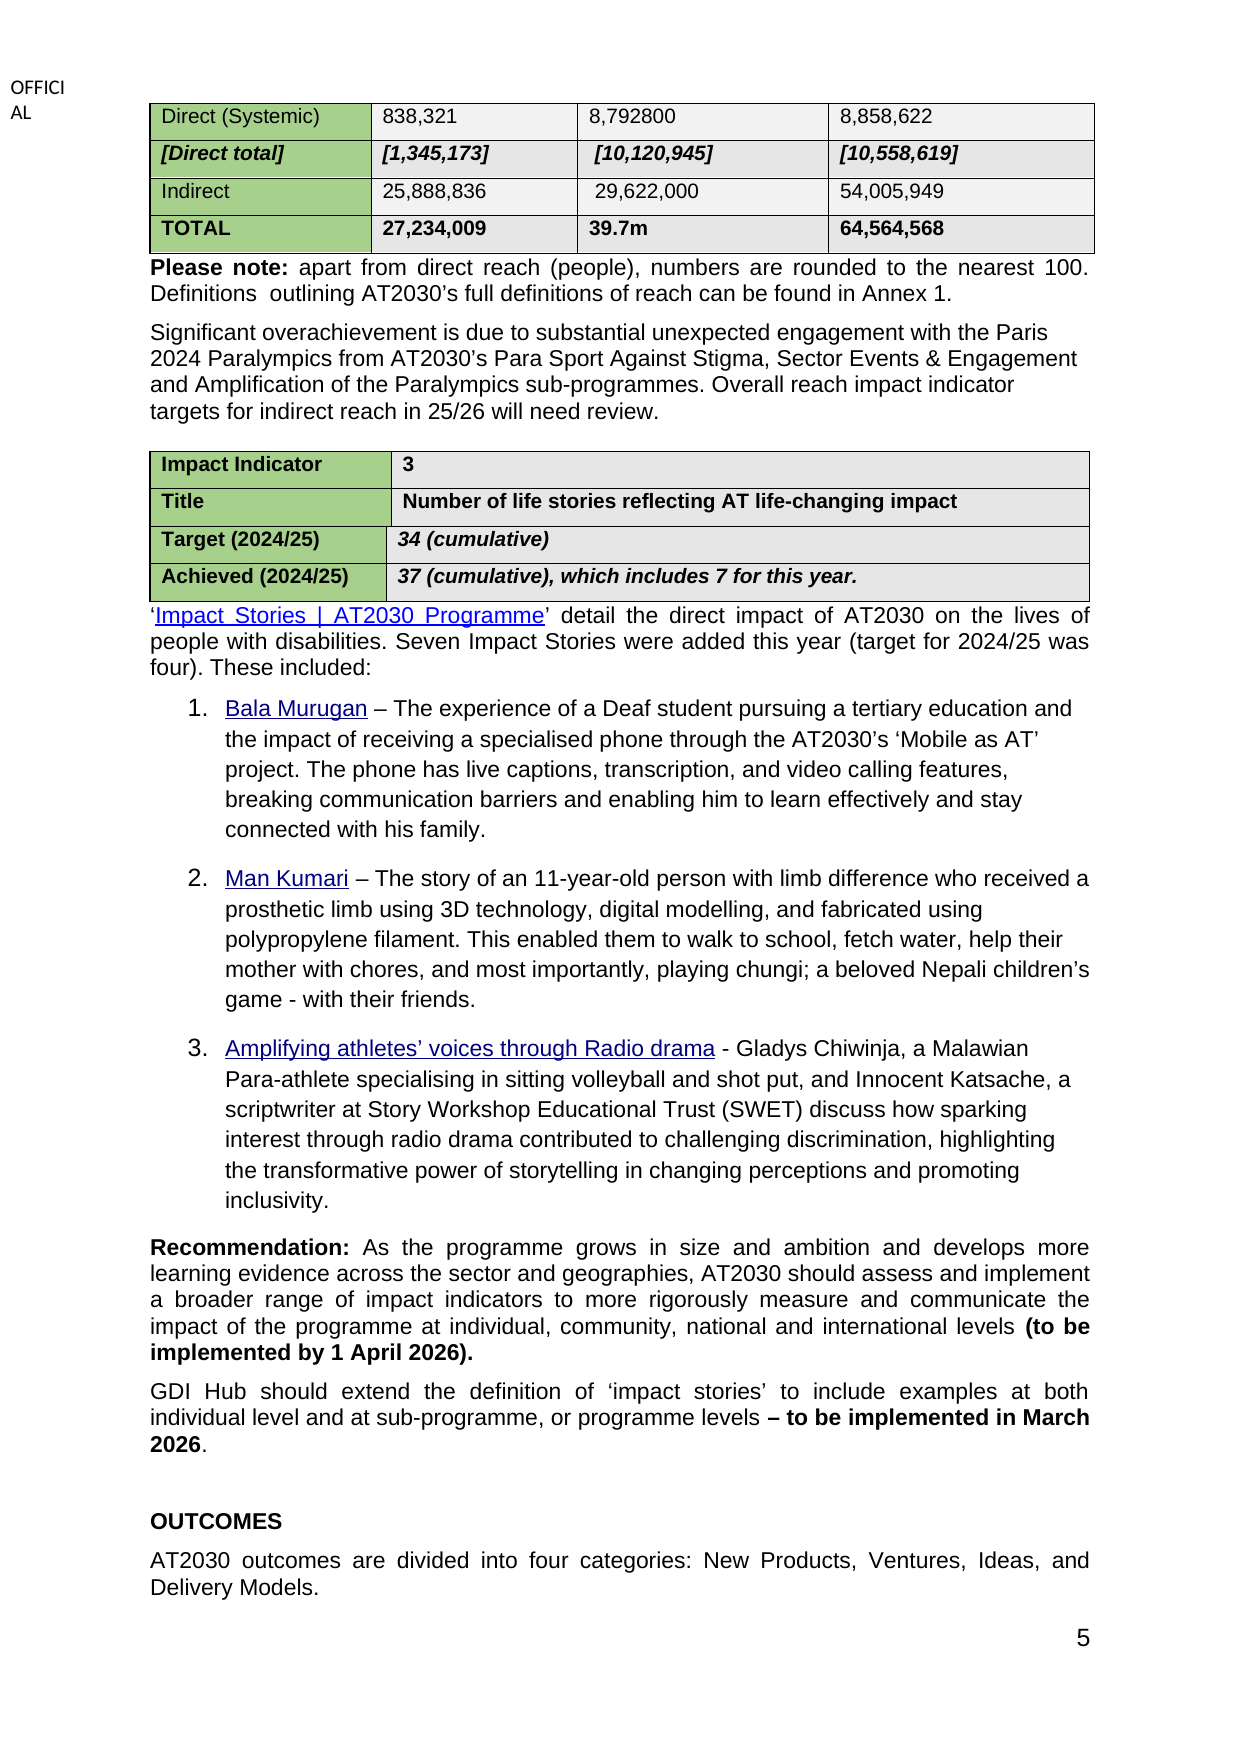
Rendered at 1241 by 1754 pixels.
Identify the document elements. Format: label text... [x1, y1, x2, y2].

table_cell [Direct total] [151, 141, 371, 177]
table_cell Indirect [151, 179, 371, 215]
list Man Kumari – The story of an 11-year-old person with limb difference who received a prosthetic limb using 3D technology, digital modelling, and fabricated using polypropylene filament. This enabled them to walk to school, fetch water, help their mother with chores, and most importantly, playing chungi; a beloved Nepali children’s game - with their friends. [187, 863, 1090, 1013]
table_cell Number of life stories reflecting AT life-changing impact [392, 489, 1089, 526]
table_cell 27,234,009 [372, 216, 577, 252]
table_cell [1,345,173] [372, 141, 577, 177]
text AT2030 outcomes are divided into four categories: New Products, Ventures, Ideas, and Delivery Models. [150, 1547, 1090, 1600]
table_cell [10,558,619] [829, 141, 1094, 177]
table_cell 54,005,949 [829, 179, 1094, 215]
table_cell 64,564,568 [829, 216, 1094, 252]
table_cell 39.7m [578, 216, 828, 252]
list Amplifying athletes’ voices through Radio drama - Gladys Chiwinja, a Malawian Para-athlete specialising in sitting volleyball and shot put, and Innocent Katsache, a scriptwriter at Story Workshop Educational Trust (SWET) discuss how sparking interest through radio drama contributed to challenging discrimination, highlighting the transformative power of storytelling in changing perceptions and promoting inclusivity. [187, 1033, 1090, 1213]
table_cell 25,888,836 [372, 179, 577, 215]
text Significant overachievement is due to substantial unexpected engagement with the Paris 2024 Paralympics from AT2030’s Para Sport Against Stigma, Sector Events & Engagement and Amplification of the Paralympics sub-programmes. Overall reach impact indicator targets for indirect reach in 25/26 will need review. [150, 319, 1090, 424]
table_header 3 [392, 452, 1089, 488]
table_cell Achieved (2024/25) [151, 564, 386, 601]
table_cell 34 (cumulative) [387, 527, 1089, 563]
table_cell TOTAL [151, 216, 371, 252]
text Recommendation: As the programme grows in size and ambition and develops more learning evidence across the sector and geographies, AT2030 should assess and implement a broader range of impact indicators to more rigorously measure and communicate the impact of the programme at individual, community, national and international levels (to be implemented by 1 April 2026). [150, 1234, 1090, 1365]
table_cell 838,321 [372, 104, 577, 140]
table_cell [10,120,945] [578, 141, 828, 177]
table_cell Target (2024/25) [151, 527, 386, 563]
text ‘Impact Stories | AT2030 Programme’ detail the direct impact of AT2030 on the lives of people with disabilities. Seven Impact Stories were added this year (target for 2024/25 was four). These included: [150, 602, 1090, 681]
table_cell 37 (cumulative), which includes 7 for this year. [387, 564, 1089, 601]
table_header Impact Indicator [151, 452, 391, 488]
text OUTCOMES [150, 1508, 1090, 1535]
table_cell Title [151, 489, 391, 526]
text Please note: apart from direct reach (people), numbers are rounded to the nearest 100. Definitions outlining AT2030’s full definitions of reach can be found in Annex 1. [150, 254, 1090, 306]
text GDI Hub should extend the definition of ‘impact stories’ to include examples at both individual level and at sub-programme, or programme levels – to be implemented in March 2026. [150, 1378, 1090, 1457]
table_cell 8,792800 [578, 104, 828, 140]
list Bala Murugan – The experience of a Deaf student pursuing a tertiary education and the impact of receiving a specialised phone through the AT2030’s ‘Mobile as AT’ project. The phone has live captions, transcription, and video calling features, breaking communication barriers and enabling him to learn effectively and stay connected with his family. [187, 693, 1090, 843]
table_cell 29,622,000 [578, 179, 828, 215]
table_cell 8,858,622 [829, 104, 1094, 140]
table_cell Direct (Systemic) [151, 104, 371, 140]
